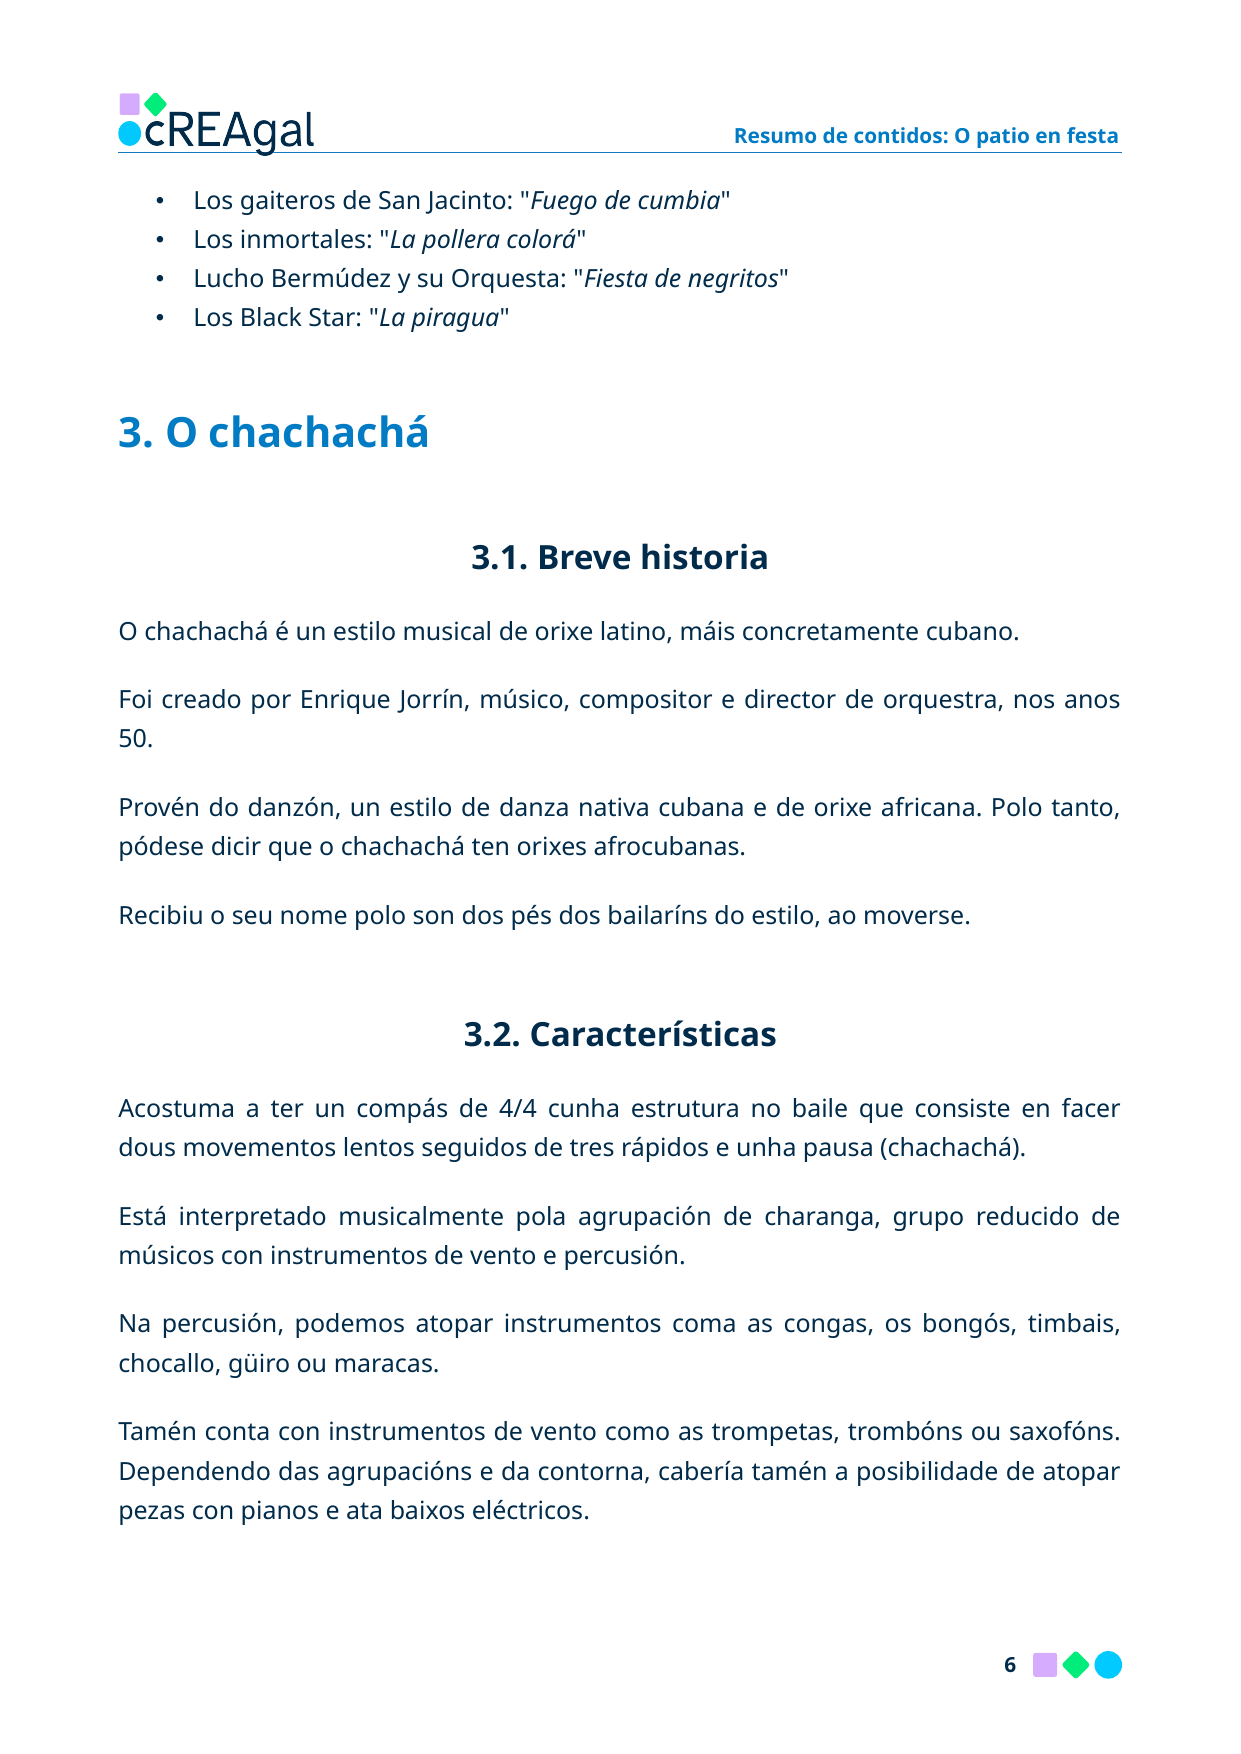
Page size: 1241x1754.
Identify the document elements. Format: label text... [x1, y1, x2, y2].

text O chachachá é un estilo musical de orixe latino, máis concretamente cubano. [118, 613, 1122, 647]
list Los Black Star: "La piragua" [156, 300, 1122, 334]
list Los inmortales: "La pollera colorá" [156, 222, 1122, 256]
text Provén do danzón, un estilo de danza nativa cubana e de orixe africana. Polo tanto, pódese dicir que o chachachá ten orixes afrocubanas. [118, 790, 1122, 863]
picture [118, 93, 314, 156]
list Lucho Bermúdez y su Orquesta: "Fiesta de negritos" [156, 261, 1122, 295]
text Tamén conta con instrumentos de vento como as trompetas, trombóns ou saxofóns. Dependendo das agrupacións e da contorna, cabería tamén a posibilidade de atopar pezas con pianos e ata baixos eléctricos. [118, 1414, 1122, 1526]
subtitle O chachachá [118, 403, 1122, 460]
subtitle Breve historia [118, 534, 1122, 579]
text Recibiu o seu nome polo son dos pés dos bailaríns do estilo, ao moverse. [118, 898, 1122, 932]
text Na percusión, podemos atopar instrumentos coma as congas, os bongós, timbais, chocallo, güiro ou maracas. [118, 1306, 1122, 1379]
text Foi creado por Enrique Jorrín, músico, compositor e director de orquestra, nos anos 50. [118, 682, 1122, 755]
text Acostuma a ter un compás de 4/4 cunha estrutura no baile que consiste en facer dous movementos lentos seguidos de tres rápidos e unha pausa (chachachá). [118, 1090, 1122, 1163]
subtitle Características [118, 1011, 1122, 1056]
text Está interpretado musicalmente pola agrupación de charanga, grupo reducido de músicos con instrumentos de vento e percusión. [118, 1198, 1122, 1271]
list Los gaiteros de San Jacinto: "Fuego de cumbia" [156, 182, 1122, 217]
